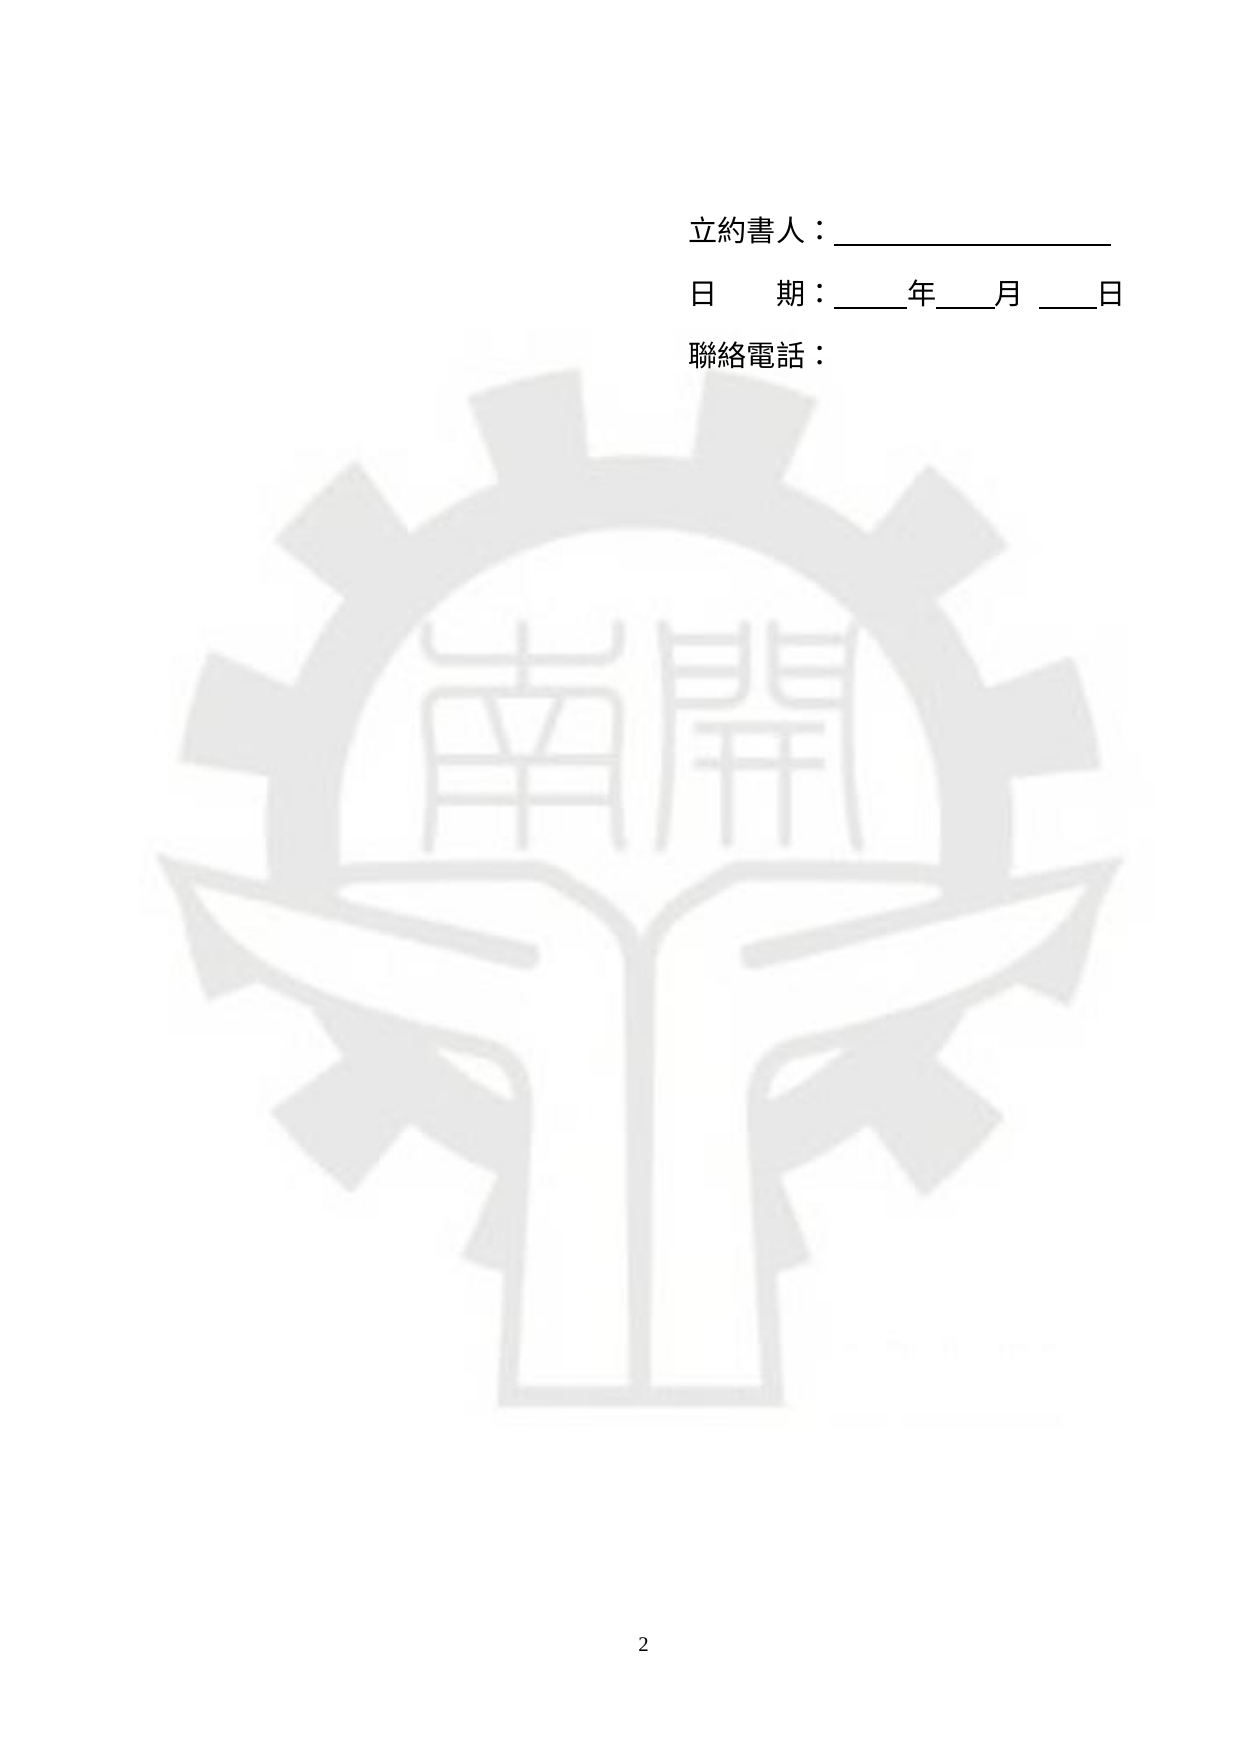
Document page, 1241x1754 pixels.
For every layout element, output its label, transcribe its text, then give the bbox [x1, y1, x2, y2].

text 日 期： 年 月 日 [688, 250, 1174, 302]
text 立約書人： [688, 187, 1174, 250]
